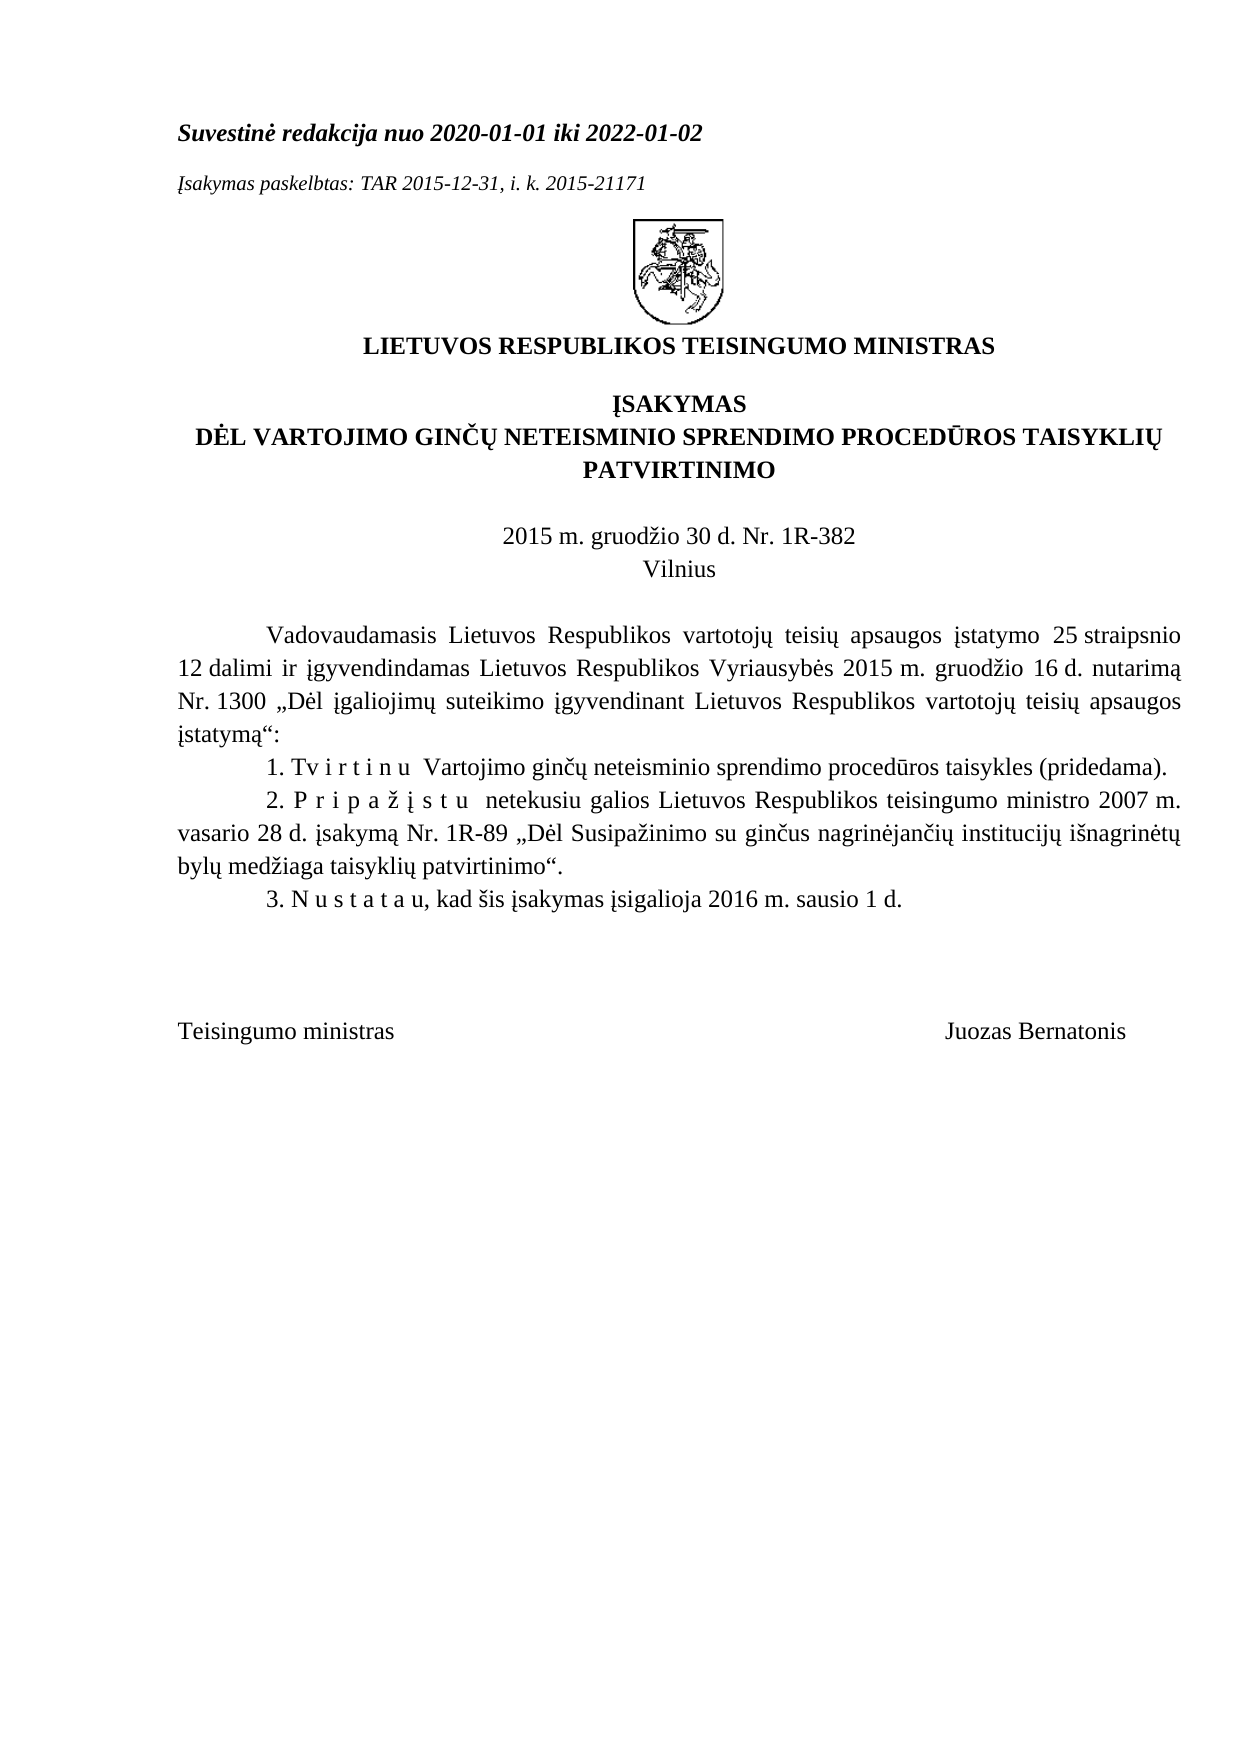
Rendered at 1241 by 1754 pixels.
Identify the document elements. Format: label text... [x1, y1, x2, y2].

text 2015 m. gruodžio 30 d. Nr. 1R-382 [177, 521, 1181, 549]
text Įsakymas paskelbtas: TAR 2015-12-31, i. k. 2015-21171 [177, 171, 1181, 195]
text LIETUVOS RESPUBLIKOS TEISINGUMO MINISTRAS [177, 331, 1181, 360]
text Vilnius [177, 554, 1181, 582]
text DĖL VARTOJIMO GINČŲ NETEISMINIO SPRENDIMO PROCEDŪROS TAISYKLIŲ PATVIRTINIMO [177, 422, 1181, 483]
text 2. Pripažįstu netekusiu galios Lietuvos Respublikos teisingumo ministro 2007 m. vasario 28 d. įsakymą Nr. 1R-89 „Dėl Susipažinimo su ginčus nagrinėjančių institucijų išnagrinėtų bylų medžiaga taisyklių patvirtinimo“. [177, 785, 1181, 880]
text Vadovaudamasis Lietuvos Respublikos vartotojų teisių apsaugos įstatymo 25 straipsnio 12 dalimi ir įgyvendindamas Lietuvos Respublikos Vyriausybės 2015 m. gruodžio 16 d. nutarimą Nr. 1300 „Dėl įgaliojimų suteikimo įgyvendinant Lietuvos Respublikos vartotojų teisių apsaugos įstatymą“: [177, 620, 1181, 748]
text ĮSAKYMAS [177, 389, 1181, 417]
text 3. Nustatau, kad šis įsakymas įsigalioja 2016 m. sausio 1 d. [177, 884, 1181, 913]
text 1. Tvirtinu Vartojimo ginčų neteisminio sprendimo procedūros taisykles (pridedama). [177, 752, 1181, 781]
text Suvestinė redakcija nuo 2020-01-01 iki 2022-01-02 [177, 118, 1181, 147]
text Teisingumo ministras Juozas Bernatonis [177, 1016, 1181, 1045]
